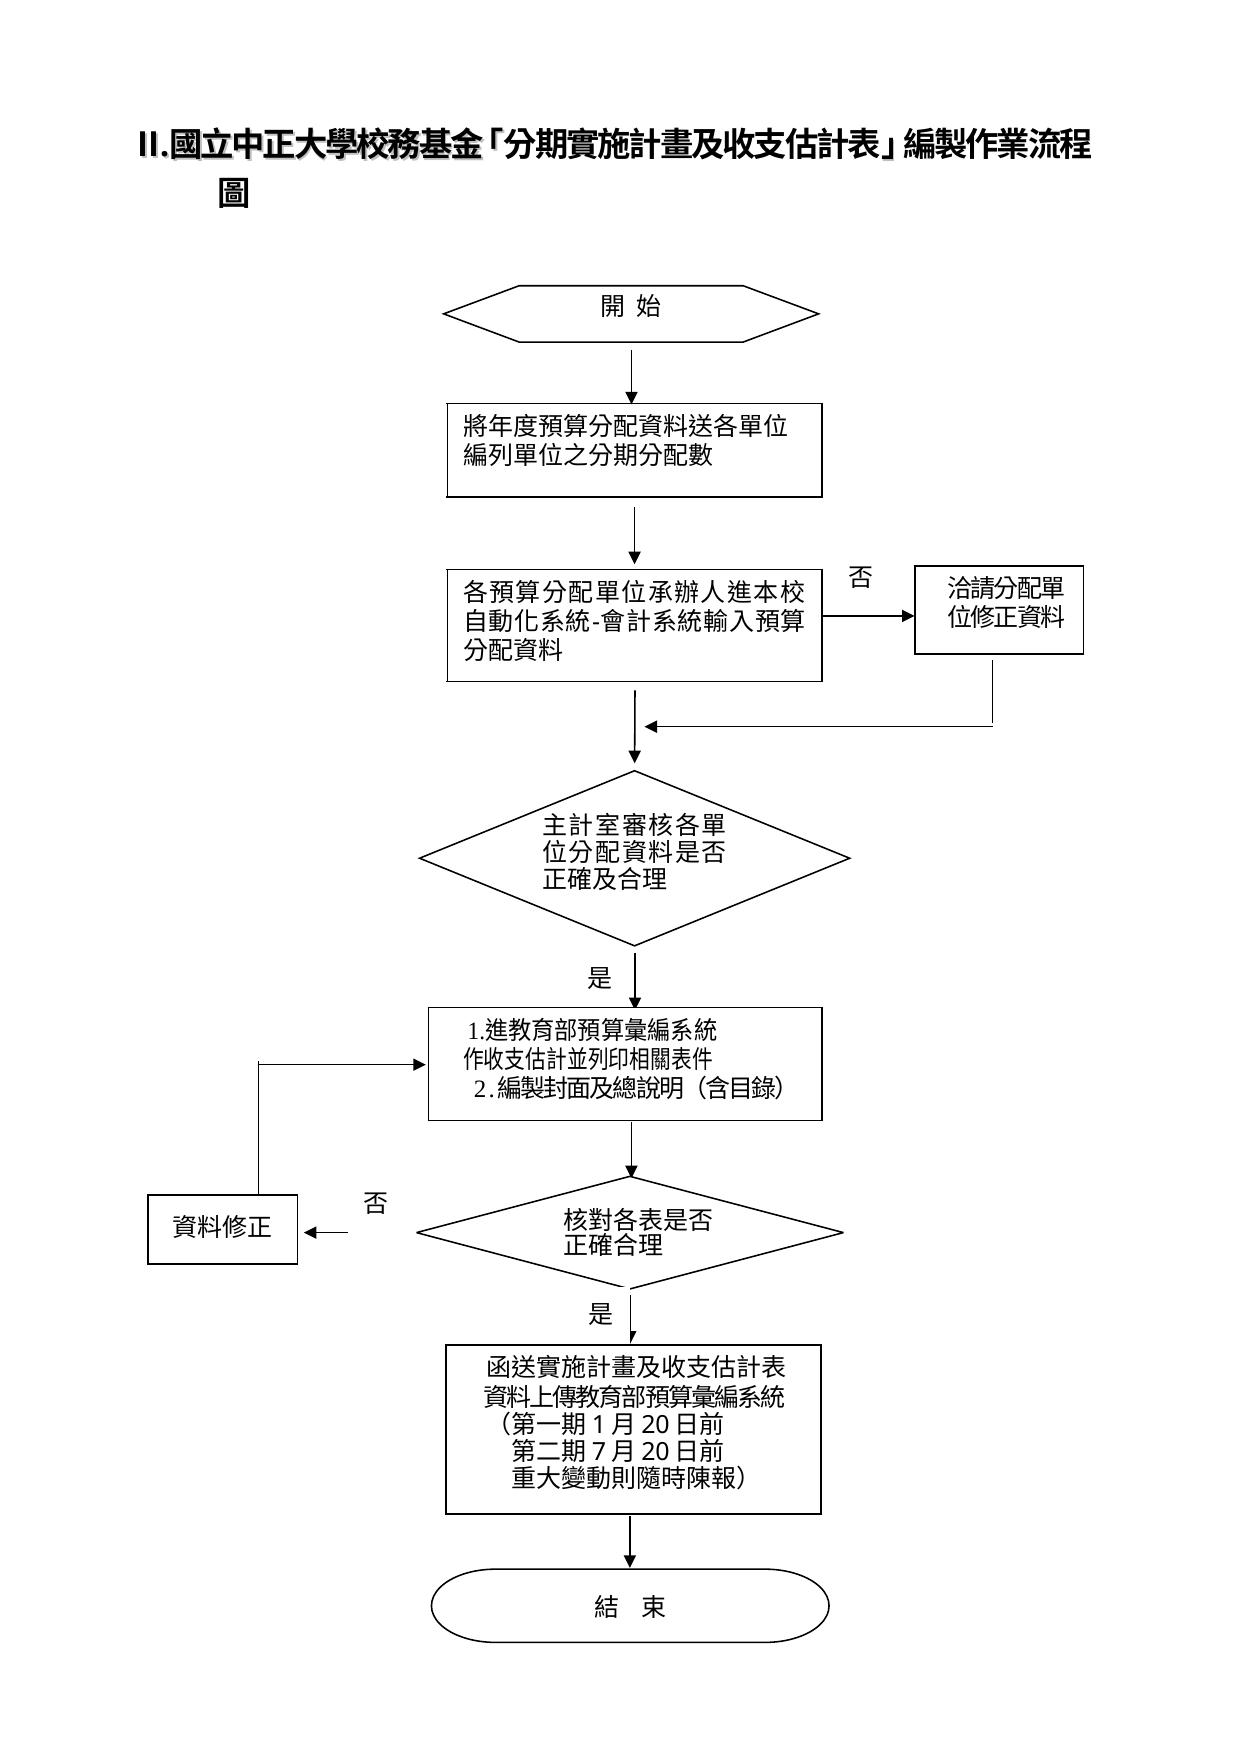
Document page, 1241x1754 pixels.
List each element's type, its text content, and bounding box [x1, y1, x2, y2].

text 是 [589, 1295, 615, 1331]
text 資料修正 [163, 1216, 282, 1241]
text II.國立中正大學校務基金「分期實施計畫及收支估計表」編製作業流程圖 [137, 118, 1092, 215]
text 否 [363, 1184, 408, 1220]
text 作收支估計並列印相關表件 [444, 1045, 806, 1074]
text 是 [587, 959, 613, 995]
text 函送實施計畫及收支估計表 [462, 1353, 805, 1383]
text 1.進教育部預算彙編系統 [444, 1016, 806, 1045]
text （第一期1月20日前 [462, 1412, 805, 1439]
text 第二期7月20日前 [462, 1439, 805, 1466]
text 否 [848, 558, 874, 594]
text 洽請分配單位修正資料 [947, 574, 1067, 632]
text 各預算分配單位承辦人進本校自動化系統-會計系統輸入預算分配資料 [463, 578, 806, 665]
text 資料上傳教育部預算彙編系統 [462, 1383, 805, 1412]
text 2.編製封面及總說明（含目錄） [444, 1074, 806, 1103]
text 將年度預算分配資料送各單位編列單位之分期分配數 [463, 412, 806, 470]
text 重大變動則隨時陳報） [462, 1466, 805, 1493]
